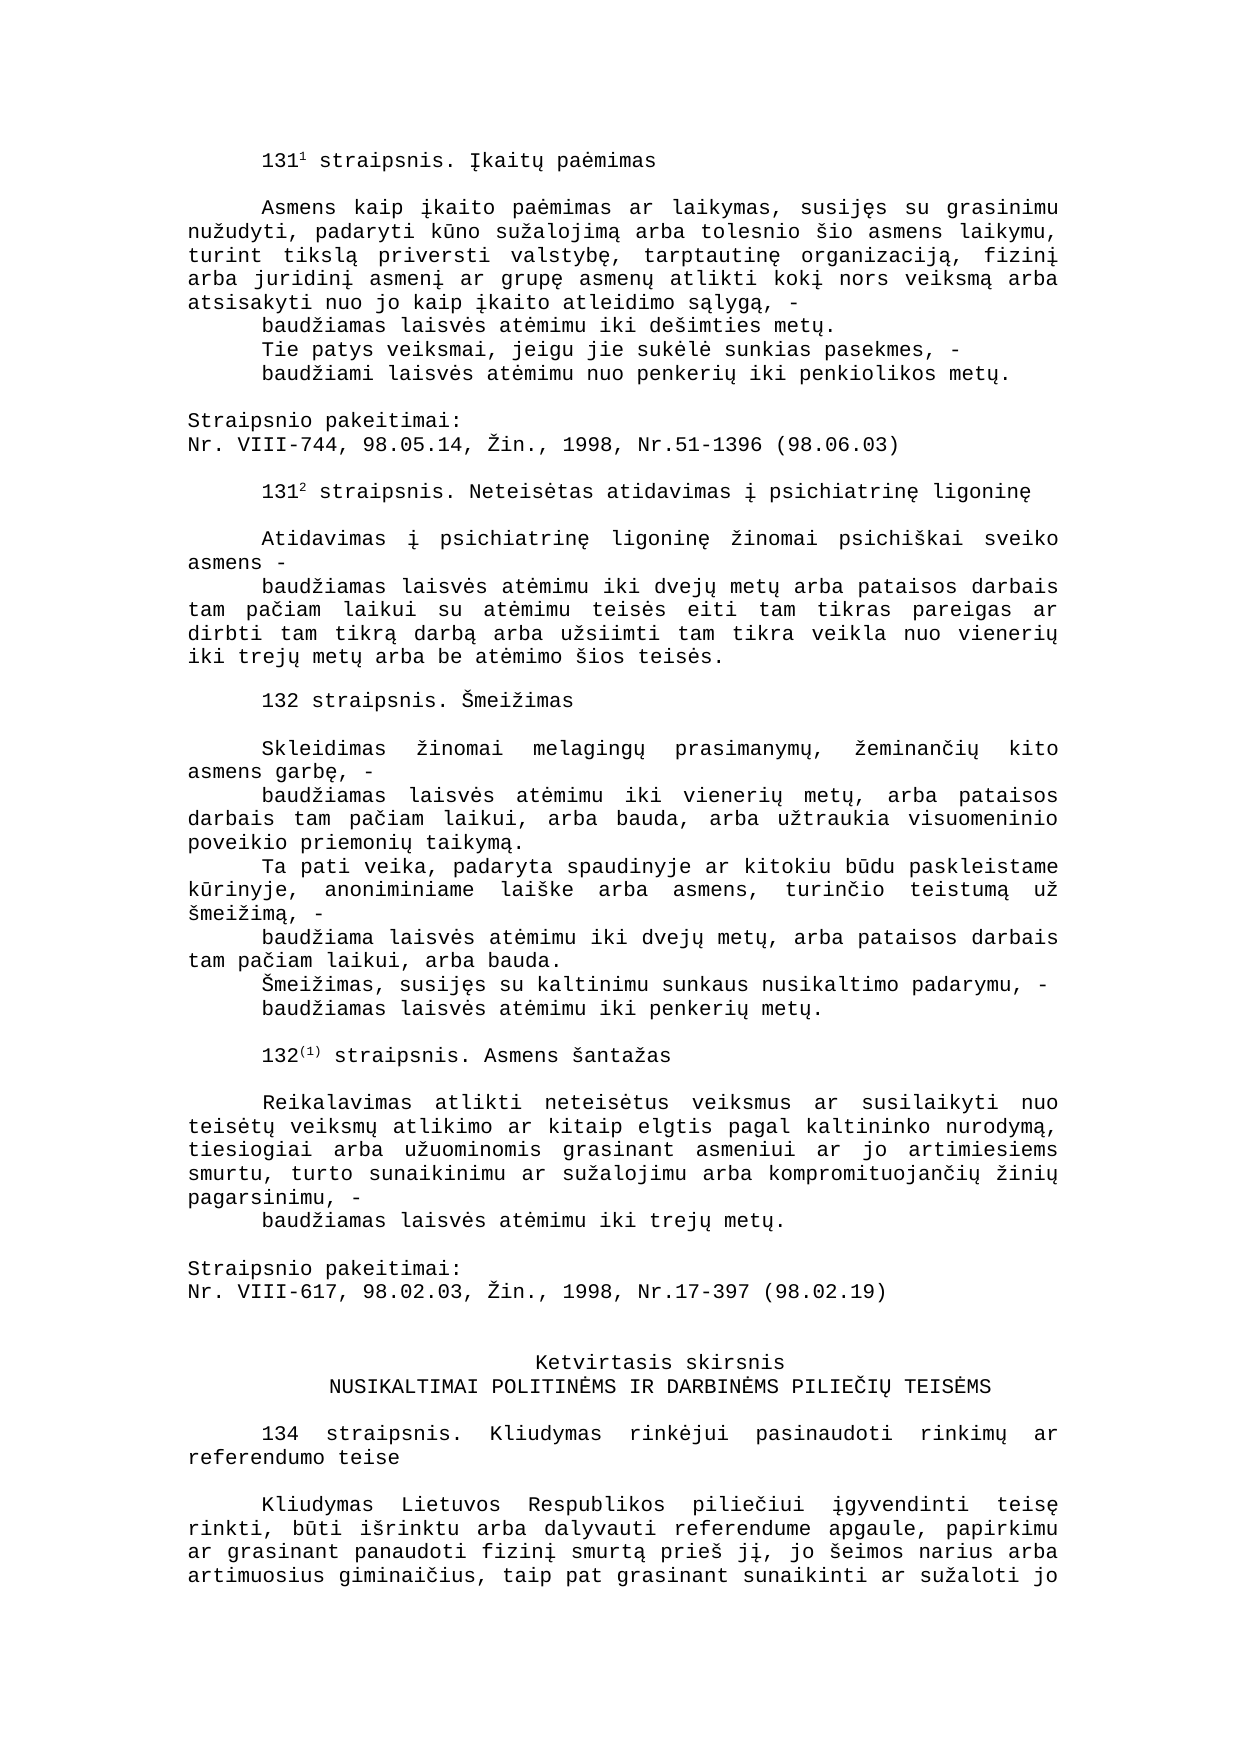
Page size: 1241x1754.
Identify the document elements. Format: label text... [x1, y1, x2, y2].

text Reikalavimas atlikti neteisėtus veiksmus ar susilaikyti nuo teisėtų veiksmų atlikimo ar kitaip elgtis pagal kaltininko nurodymą, tiesiogiai arba užuominomis grasinant asmeniui ar jo artimiesiems smurtu, turto sunaikinimu ar sužalojimu arba kompromituojančių žinių pagarsinimu, - [187, 1092, 1059, 1210]
text Nr. VIII-744, 98.05.14, Žin., 1998, Nr.51-1396 (98.06.03) [187, 434, 1059, 457]
text baudžiamas laisvės atėmimu iki penkerių metų. [187, 998, 1059, 1021]
text Šmeižimas, susijęs su kaltinimu sunkaus nusikaltimo padarymu, - [187, 974, 1059, 998]
text Kliudymas Lietuvos Respublikos piliečiui įgyvendinti teisę rinkti, būti išrinktu arba dalyvauti referendume apgaule, papirkimu ar grasinant panaudoti fizinį smurtą prieš jį, jo šeimos narius arba artimuosius giminaičius, taip pat grasinant sunaikinti ar sužaloti jo [187, 1494, 1059, 1589]
text Skleidimas žinomai melagingų prasimanymų, žeminančių kito asmens garbę, - [187, 737, 1059, 785]
text NUSIKALTIMAI POLITINĖMS IR DARBINĖMS PILIEČIŲ TEISĖMS [187, 1376, 1059, 1399]
text baudžiamas laisvės atėmimu iki dvejų metų arba pataisos darbais tam pačiam laikui su atėmimu teisės eiti tam tikras pareigas ar dirbti tam tikrą darbą arba užsiimti tam tikra veikla nuo vienerių iki trejų metų arba be atėmimo šios teisės. [187, 576, 1059, 670]
text Tie patys veiksmai, jeigu jie sukėlė sunkias pasekmes, - [187, 339, 1059, 363]
text baudžiamas laisvės atėmimu iki vienerių metų, arba pataisos darbais tam pačiam laikui, arba bauda, arba užtraukia visuomeninio poveikio priemonių taikymą. [187, 785, 1059, 856]
text 132(1) straipsnis. Asmens šantažas [187, 1045, 1059, 1068]
text Straipsnio pakeitimai: [187, 1258, 1059, 1281]
text Atidavimas į psichiatrinę ligoninę žinomai psichiškai sveiko asmens - [187, 528, 1059, 576]
text baudžiamas laisvės atėmimu iki dešimties metų. [207, 316, 1059, 339]
text 132 straipsnis. Šmeižimas [209, 690, 1059, 714]
text 1312 straipsnis. Neteisėtas atidavimas į psichiatrinę ligoninę [261, 481, 1059, 505]
text baudžiami laisvės atėmimu nuo penkerių iki penkiolikos metų. [187, 363, 1059, 386]
text 134 straipsnis. Kliudymas rinkėjui pasinaudoti rinkimų ar referendumo teise [187, 1423, 1059, 1471]
text Asmens kaip įkaito paėmimas ar laikymas, susijęs su grasinimu nužudyti, padaryti kūno sužalojimą arba tolesnio šio asmens laikymu, turint tikslą priversti valstybę, tarptautinę organizaciją, fizinį arba juridinį asmenį ar grupę asmenų atlikti kokį nors veiksmą arba atsisakyti nuo jo kaip įkaito atleidimo sąlygą, - [187, 197, 1059, 316]
text 1311 straipsnis. Įkaitų paėmimas [205, 150, 1059, 174]
text Nr. VIII-617, 98.02.03, Žin., 1998, Nr.17-397 (98.02.19) [187, 1281, 1059, 1305]
text baudžiama laisvės atėmimu iki dvejų metų, arba pataisos darbais tam pačiam laikui, arba bauda. [187, 927, 1059, 974]
text Ta pati veika, padaryta spaudinyje ar kitokiu būdu paskleistame kūrinyje, anoniminiame laiške arba asmens, turinčio teistumą už šmeižimą, - [187, 856, 1059, 927]
text Straipsnio pakeitimai: [187, 410, 1059, 434]
text Ketvirtasis skirsnis [187, 1352, 1059, 1376]
text baudžiamas laisvės atėmimu iki trejų metų. [187, 1210, 1059, 1234]
